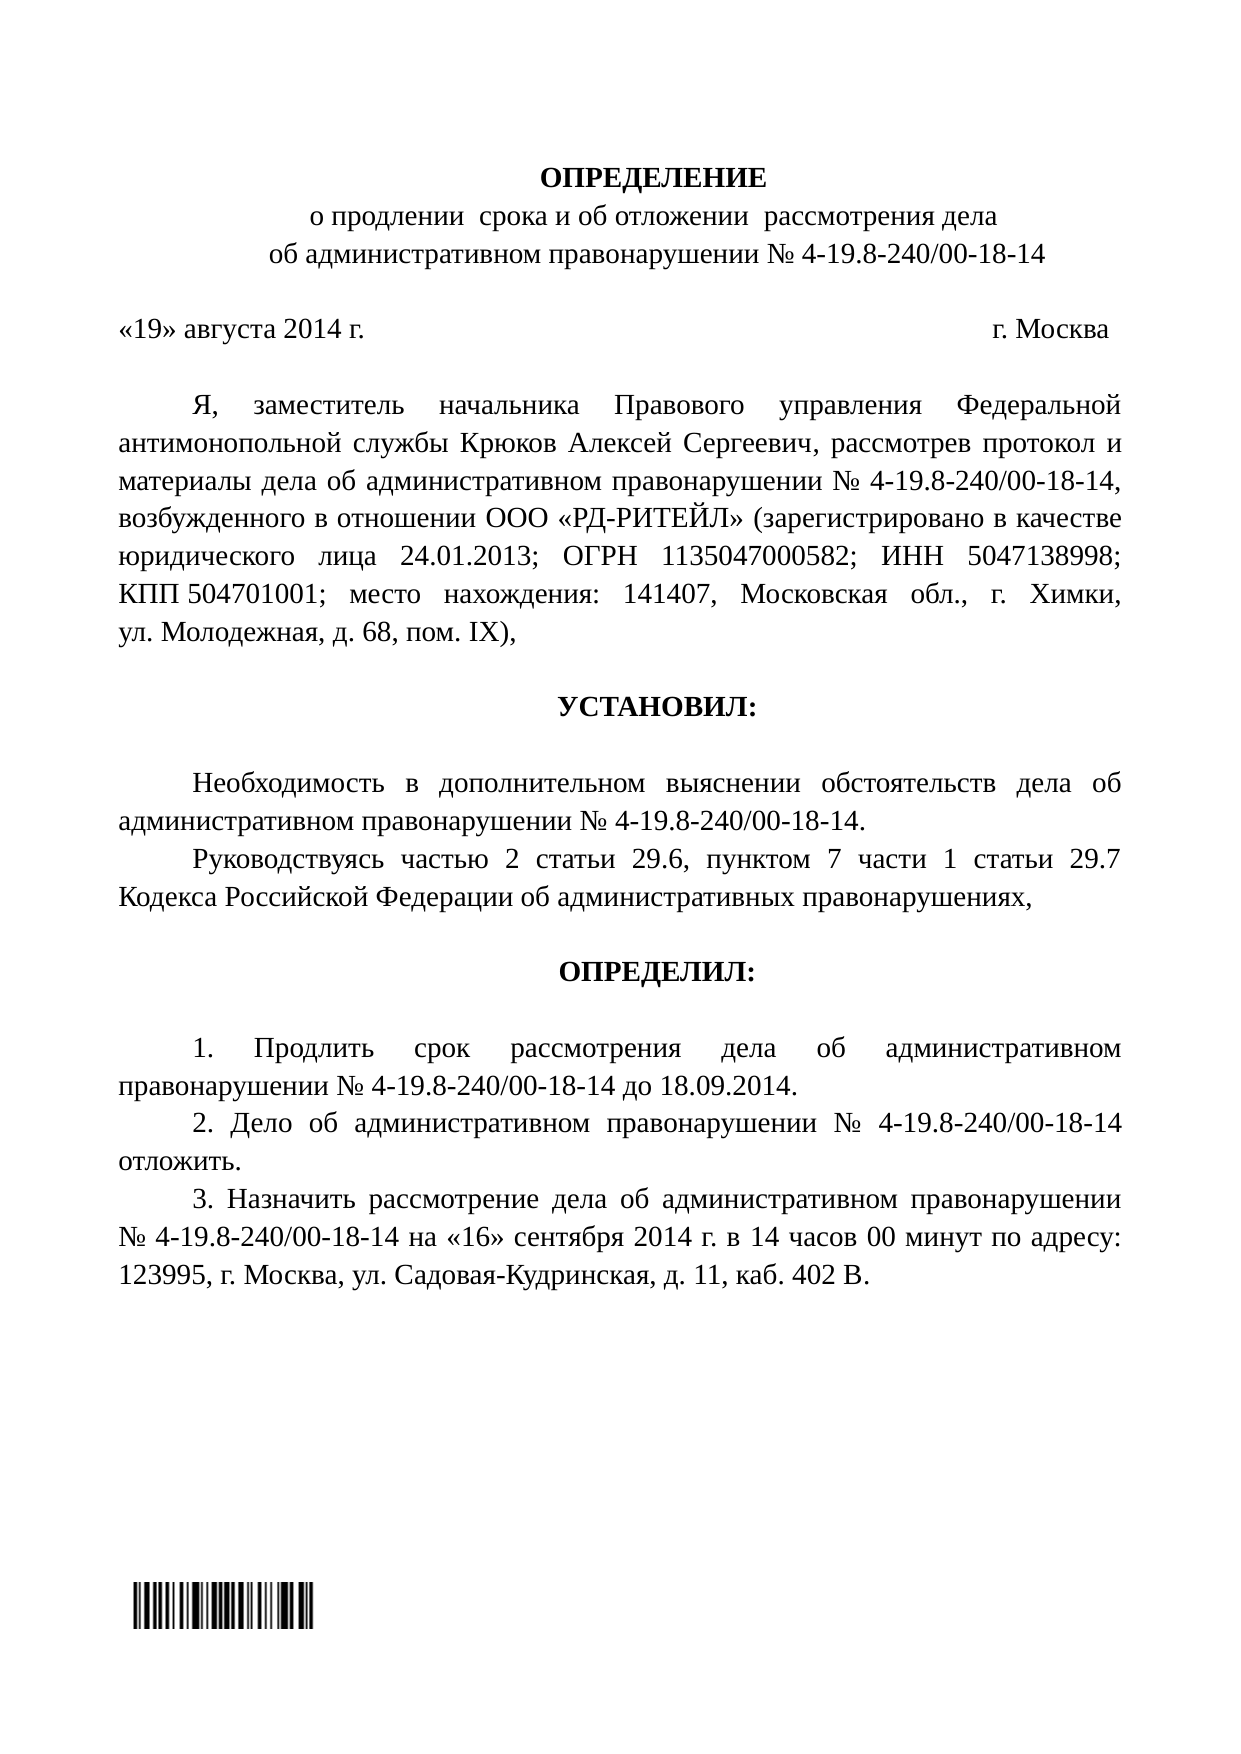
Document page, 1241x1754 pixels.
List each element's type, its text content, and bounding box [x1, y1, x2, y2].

text Необходимость в дополнительном выяснении обстоятельств дела об административном правонарушении № 4-19.8-240/00-18-14. [118, 761, 1122, 837]
text о продлении срока и об отложении рассмотрения дела [118, 194, 1122, 232]
text 3. Назначить рассмотрение дела об административном правонарушении № 4-19.8-240/00-18-14 на «16» сентября 2014 г. в 14 часов 00 минут по адресу: 123995, г. Москва, ул. Садовая-Кудринская, д. 11, каб. 402 В. [118, 1177, 1122, 1290]
text 1. Продлить срок рассмотрения дела об административном правонарушении № 4-19.8-240/00-18-14 до 18.09.2014. [118, 1026, 1122, 1101]
text «19» августа 2014 г. г. Москва [118, 307, 1122, 345]
text об административном правонарушении № 4-19.8-240/00-18-14 [118, 232, 1122, 269]
text ОПРЕДЕЛИЛ: [118, 950, 1122, 988]
text 2. Дело об административном правонарушении № 4-19.8-240/00-18-14 отложить. [118, 1101, 1122, 1177]
picture [118, 1582, 331, 1629]
text УСТАНОВИЛ: [118, 685, 1122, 723]
text Я, заместитель начальника Правового управления Федеральной антимонопольной службы Крюков Алексей Сергеевич, рассмотрев протокол и материалы дела об административном правонарушении № 4-19.8-240/00-18-14, возбужденного в отношении ООО «РД-РИТЕЙЛ» (зарегистрировано в качестве юридического лица 24.01.2013; ОГРН 1135047000582; ИНН 5047138998; КПП 504701001; место нахождения: 141407, Московская обл., г. Химки, ул. Молодежная, д. 68, пом. IX), [118, 383, 1122, 647]
text ОПРЕДЕЛЕНИЕ [118, 156, 1122, 194]
text Руководствуясь частью 2 статьи 29.6, пунктом 7 части 1 статьи 29.7 Кодекса Российской Федерации об административных правонарушениях, [118, 837, 1122, 912]
